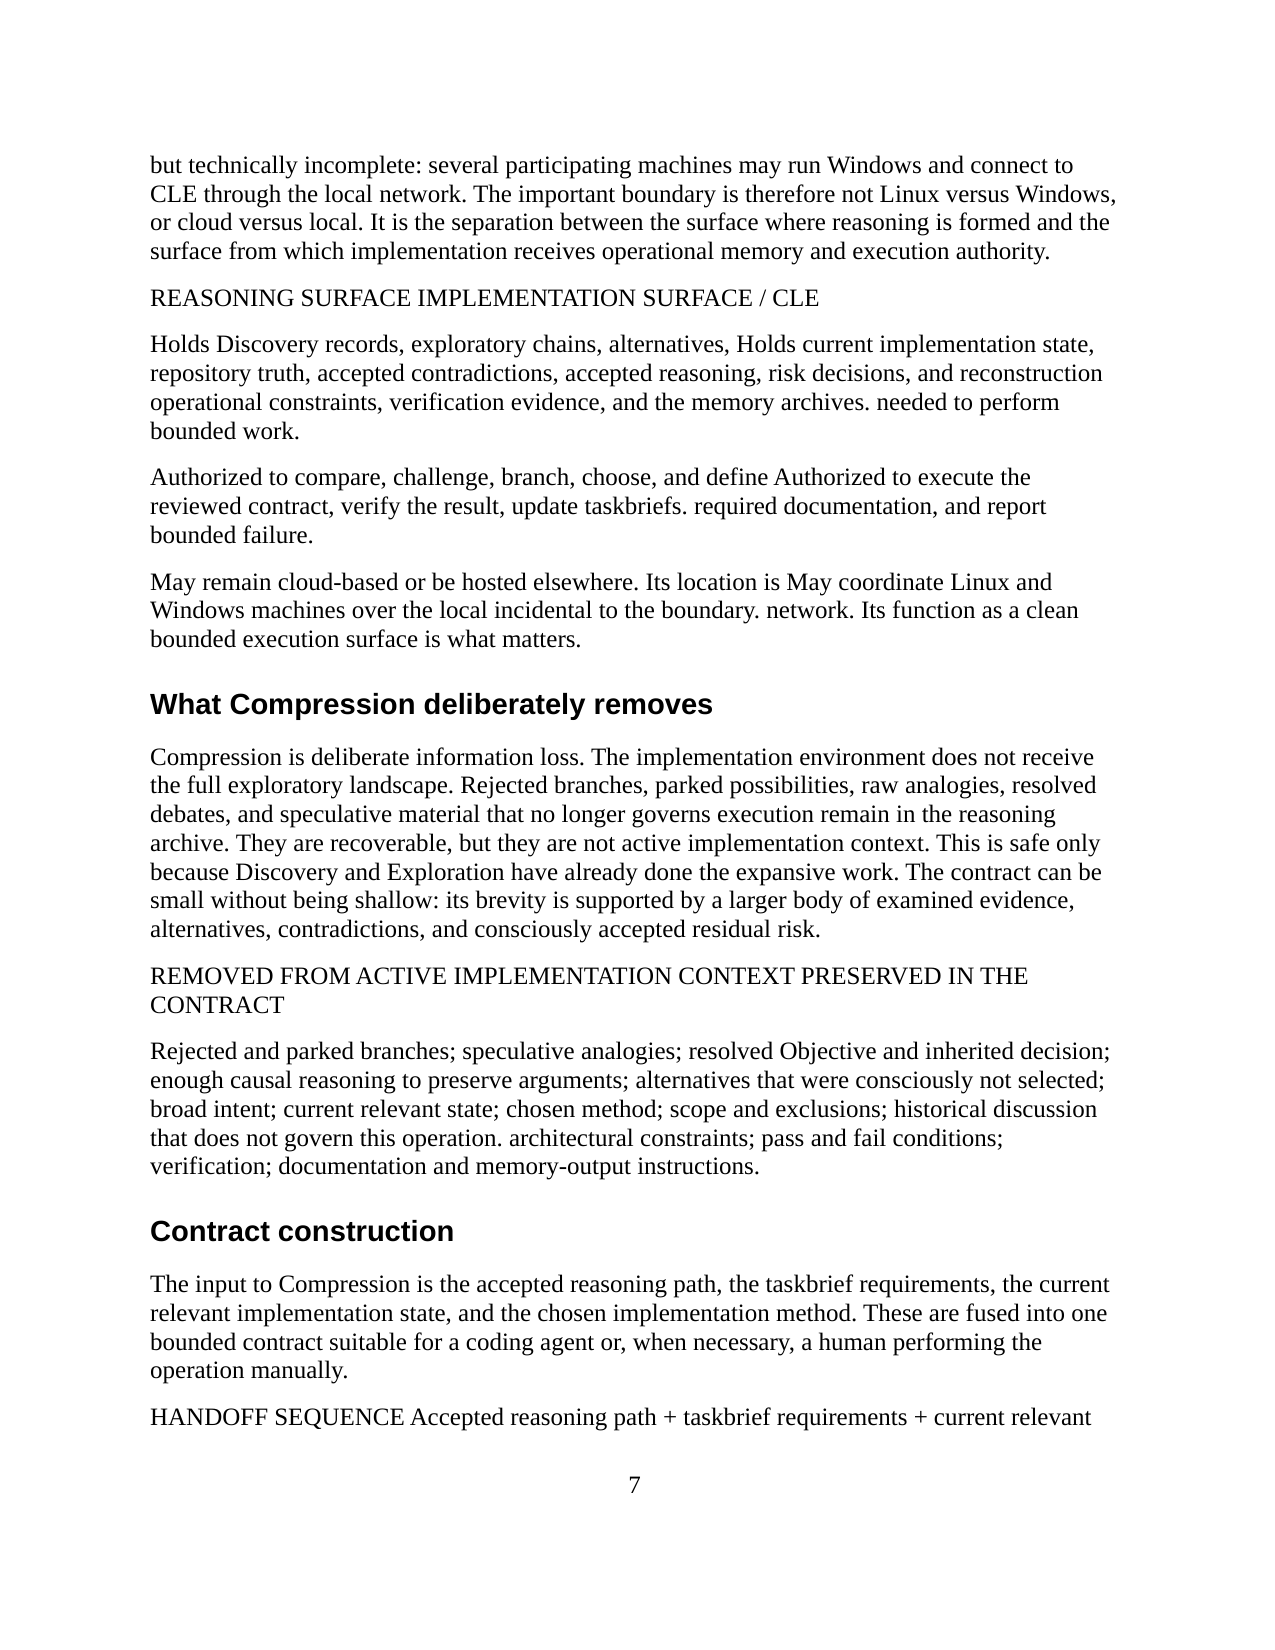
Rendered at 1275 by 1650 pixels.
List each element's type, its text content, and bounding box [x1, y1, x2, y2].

text Authorized to compare, challenge, branch, choose, and define Authorized to execute the reviewed contract, verify the result, update taskbriefs. required documentation, and report bounded failure. [150, 462, 1125, 549]
text The input to Compression is the accepted reasoning path, the taskbrief requirements, the current relevant implementation state, and the chosen implementation method. These are fused into one bounded contract suitable for a coding agent or, when necessary, a human performing the operation manually. [150, 1269, 1125, 1384]
subtitle What Compression deliberately removes [150, 687, 1125, 720]
text REMOVED FROM ACTIVE IMPLEMENTATION CONTEXT PRESERVED IN THE CONTRACT [150, 961, 1125, 1018]
text but technically incomplete: several participating machines may run Windows and connect to CLE through the local network. The important boundary is therefore not Linux versus Windows, or cloud versus local. It is the separation between the surface where reasoning is formed and the surface from which implementation receives operational memory and execution authority. [150, 150, 1125, 265]
text Compression is deliberate information loss. The implementation environment does not receive the full exploratory landscape. Rejected branches, parked possibilities, raw analogies, resolved debates, and speculative material that no longer governs execution remain in the reasoning archive. They are recoverable, but they are not active implementation context. This is safe only because Discovery and Exploration have already done the expansive work. The contract can be small without being shallow: its brevity is supported by a larger body of examined evidence, alternatives, contradictions, and consciously accepted residual risk. [150, 742, 1125, 943]
text Rejected and parked branches; speculative analogies; resolved Objective and inherited decision; enough causal reasoning to preserve arguments; alternatives that were consciously not selected; broad intent; current relevant state; chosen method; scope and exclusions; historical discussion that does not govern this operation. architectural constraints; pass and fail conditions; verification; documentation and memory-output instructions. [150, 1036, 1125, 1180]
text HANDOFF SEQUENCE Accepted reasoning path + taskbrief requirements + current relevant [150, 1402, 1125, 1431]
text May remain cloud-based or be hosted elsewhere. Its location is May coordinate Linux and Windows machines over the local incidental to the boundary. network. Its function as a clean bounded execution surface is what matters. [150, 567, 1125, 653]
text REASONING SURFACE IMPLEMENTATION SURFACE / CLE [150, 283, 1125, 312]
text Holds Discovery records, exploratory chains, alternatives, Holds current implementation state, repository truth, accepted contradictions, accepted reasoning, risk decisions, and reconstruction operational constraints, verification evidence, and the memory archives. needed to perform bounded work. [150, 329, 1125, 444]
subtitle Contract construction [150, 1214, 1125, 1248]
